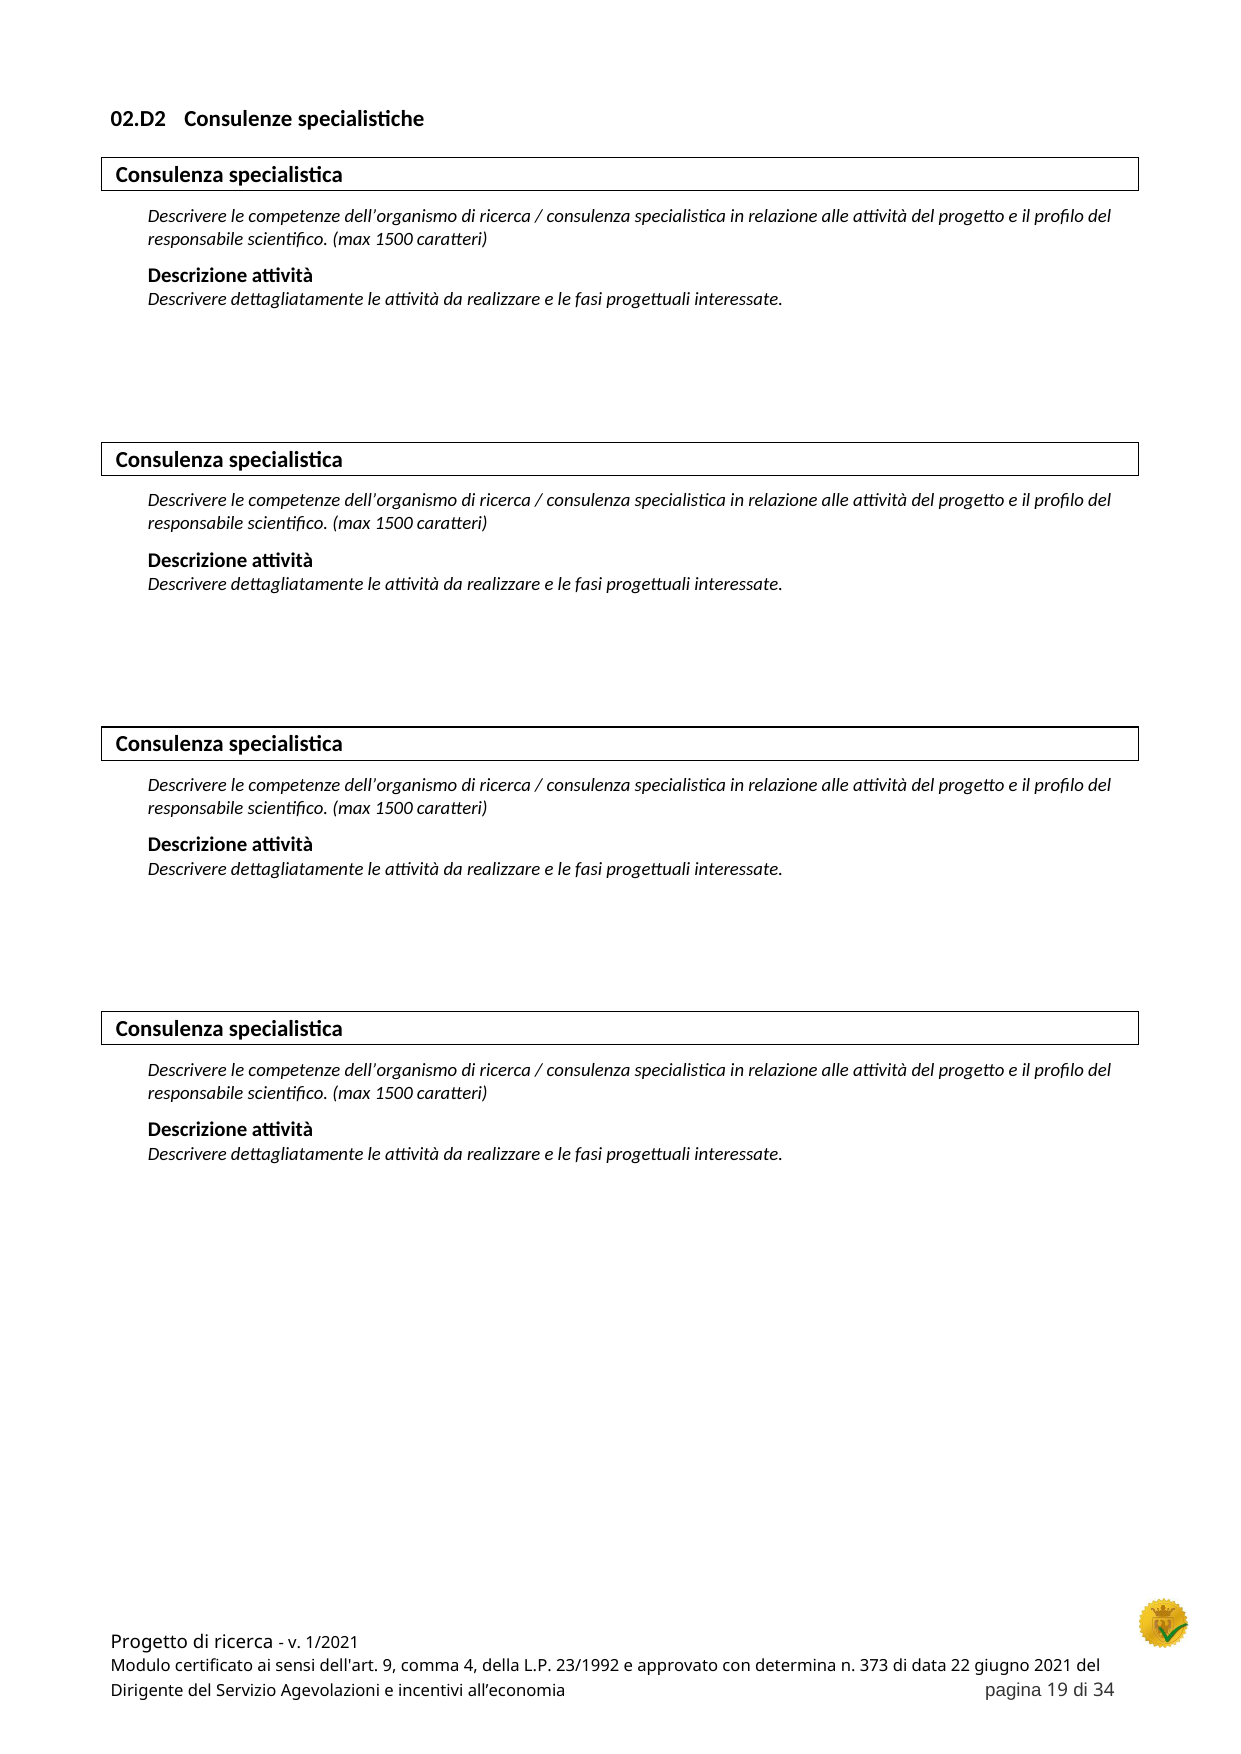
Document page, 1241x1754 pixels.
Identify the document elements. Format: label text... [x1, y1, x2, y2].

text Descrizione attività Descrivere dettagliatamente le attività da realizzare e le fasi progettuali interessate. [148, 832, 1130, 880]
text Descrivere le competenze dell’organismo di ricerca / consulenza specialistica in relazione alle attività del progetto e il profilo del responsabile scientifico. (max 1500 caratteri) [148, 773, 1130, 819]
text Descrivere le competenze dell’organismo di ricerca / consulenza specialistica in relazione alle attività del progetto e il profilo del responsabile scientifico. (max 1500 caratteri) [148, 1058, 1130, 1104]
text Consulenza specialistica [102, 728, 1138, 760]
text Descrizione attività Descrivere dettagliatamente le attività da realizzare e le fasi progettuali interessate. [148, 547, 1130, 595]
picture [1138, 1598, 1190, 1648]
text Descrizione attività Descrivere dettagliatamente le attività da realizzare e le fasi progettuali interessate. [148, 262, 1130, 311]
text Descrivere le competenze dell’organismo di ricerca / consulenza specialistica in relazione alle attività del progetto e il profilo del responsabile scientifico. (max 1500 caratteri) [148, 204, 1130, 250]
text Consulenza specialistica [102, 158, 1138, 190]
text Descrizione attività Descrivere dettagliatamente le attività da realizzare e le fasi progettuali interessate. [148, 1116, 1130, 1164]
text Consulenza specialistica [102, 1012, 1138, 1044]
text 02.D2 Consulenze specialistiche [110, 104, 1130, 132]
text Consulenza specialistica [102, 443, 1138, 475]
text Descrivere le competenze dell’organismo di ricerca / consulenza specialistica in relazione alle attività del progetto e il profilo del responsabile scientifico. (max 1500 caratteri) [148, 488, 1130, 534]
